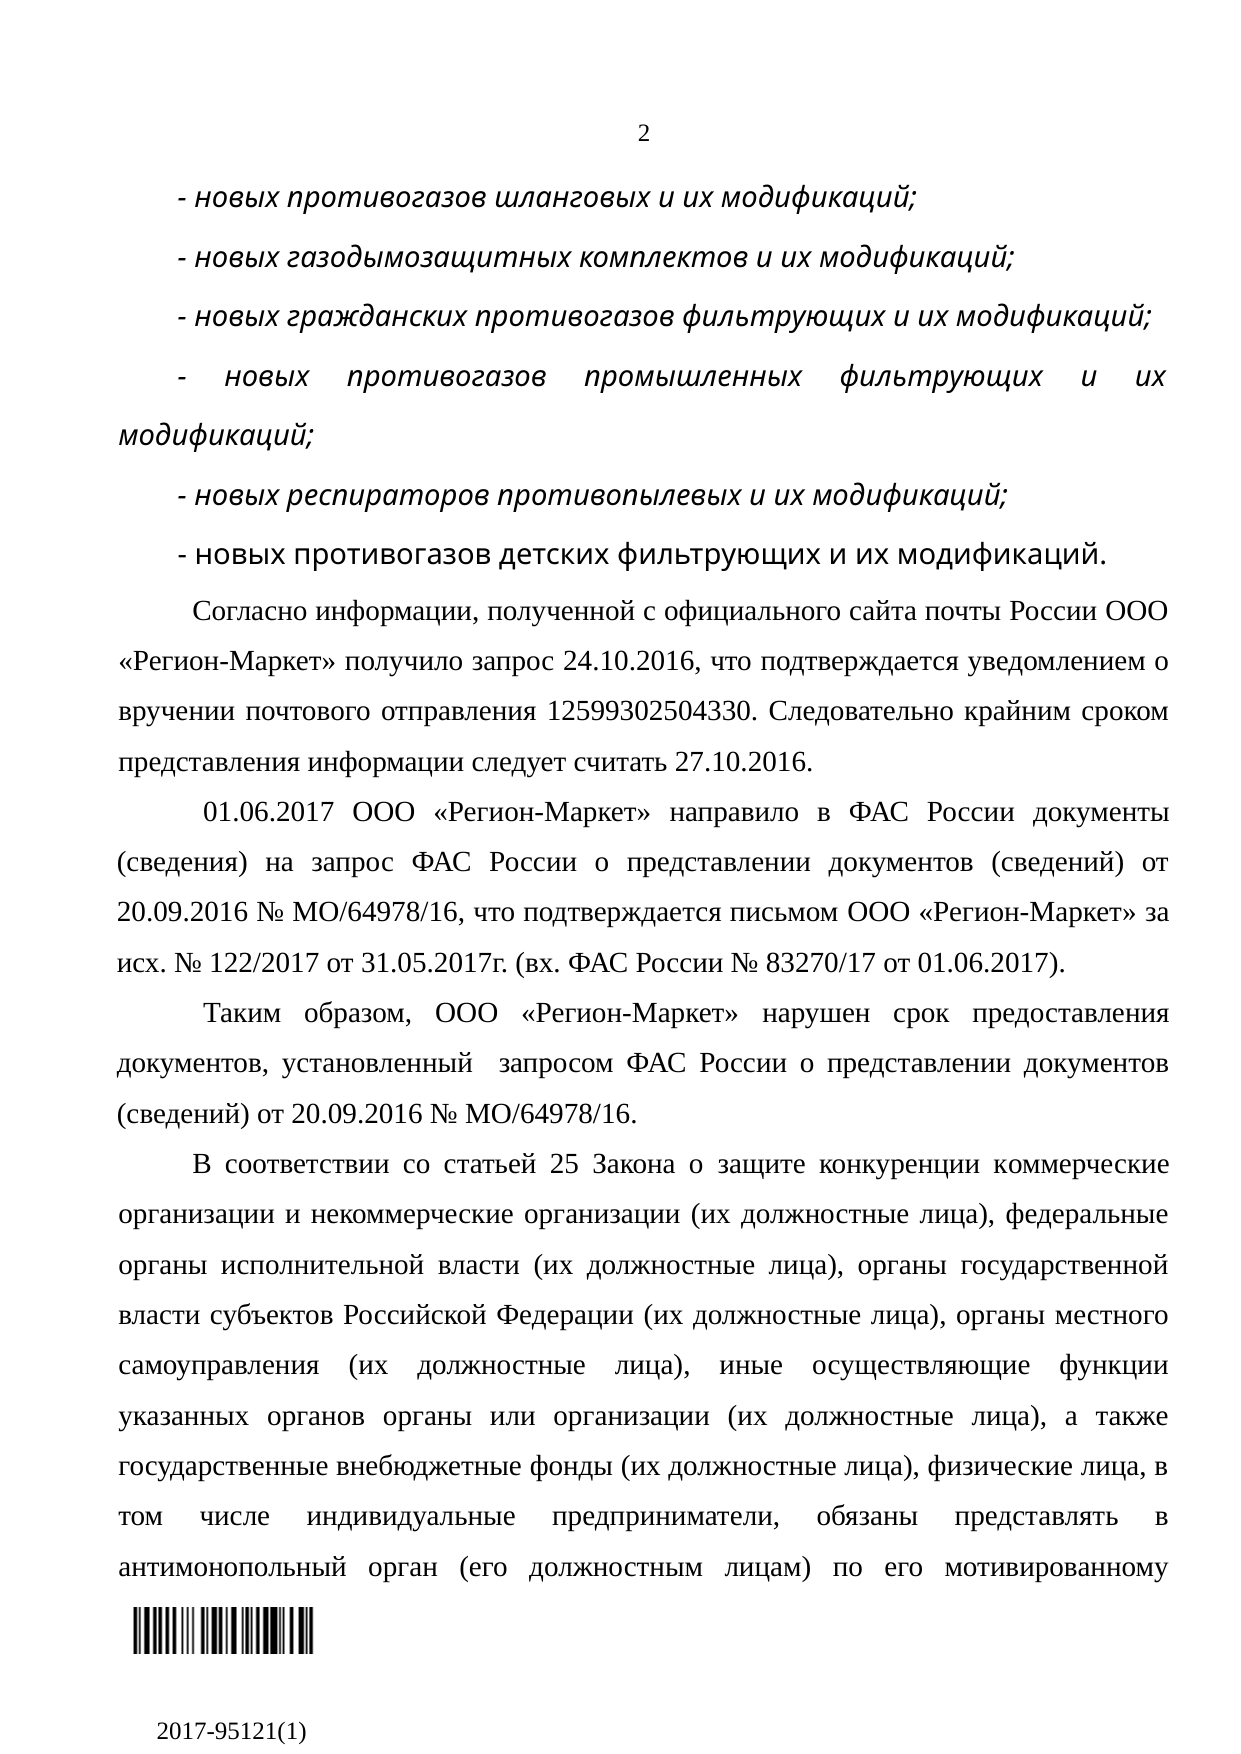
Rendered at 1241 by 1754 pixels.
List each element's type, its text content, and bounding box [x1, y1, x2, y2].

text Согласно информации, полученной с официального сайта почты России ООО «Регион-Маркет» получило запрос 24.10.2016, что подтверждается уведомлением о вручении почтового отправления 12599302504330. Следовательно крайним сроком представления информации следует считать 27.10.2016. [118, 593, 1170, 777]
text - новых противогазов шланговых и их модификаций; [118, 176, 1170, 216]
text В соответствии со статьей 25 Закона о защите конкуренции коммерческие организации и некоммерческие организации (их должностные лица), федеральные органы исполнительной власти (их должностные лица), органы государственной власти субъектов Российской Федерации (их должностные лица), органы местного самоуправления (их должностные лица), иные осуществляющие функции указанных органов органы или организации (их должностные лица), а также государственные внебюджетные фонды (их должностные лица), физические лица, в том числе индивидуальные предприниматели, обязаны представлять в антимонопольный орган (его должностным лицам) по его мотивированному [118, 1146, 1170, 1582]
text - новых гражданских противогазов фильтрующих и их модификаций; [118, 295, 1170, 335]
text - новых респираторов противопылевых и их модификаций; [118, 474, 1170, 513]
text - новых газодымозащитных комплектов и их модификаций; [118, 236, 1170, 276]
text 01.06.2017 ООО «Регион-Маркет» направило в ФАС России документы (сведения) на запрос ФАС России о представлении документов (сведений) от 20.09.2016 № МО/64978/16, что подтверждается письмом ООО «Регион-Маркет» за исх. № 122/2017 от 31.05.2017г. (вх. ФАС России № 83270/17 от 01.06.2017). [117, 794, 1170, 978]
text - новых противогазов детских фильтрующих и их модификаций. [118, 533, 1170, 573]
text Таким образом, ООО «Регион-Маркет» нарушен срок предоставления документов, установленный запросом ФАС России о представлении документов (сведений) от 20.09.2016 № МО/64978/16. [117, 995, 1170, 1129]
text - новых противогазов промышленных фильтрующих и их модификаций; [118, 355, 1170, 454]
picture [118, 1607, 331, 1654]
